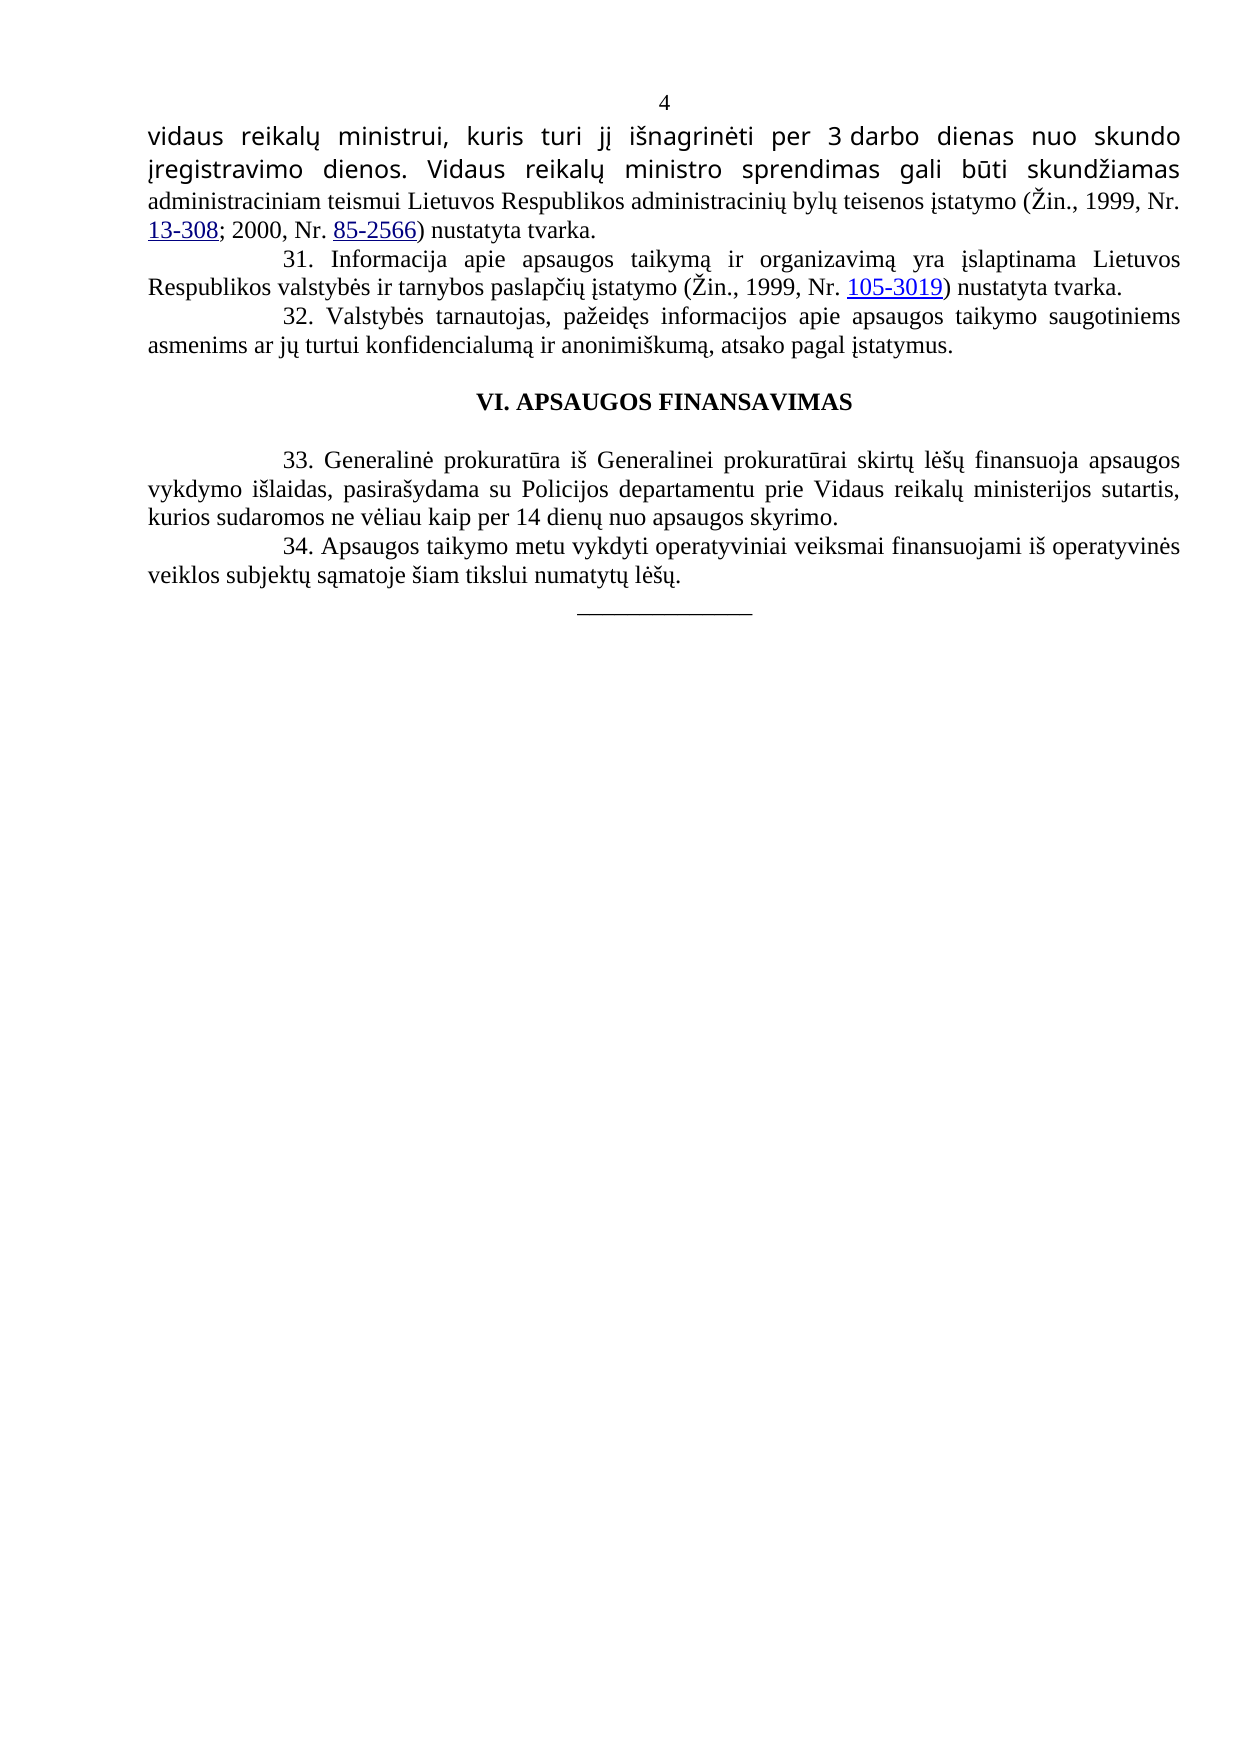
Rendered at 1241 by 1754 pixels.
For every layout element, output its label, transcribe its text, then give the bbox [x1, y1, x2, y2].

text 34. Apsaugos taikymo metu vykdyti operatyviniai veiksmai finansuojami iš operatyvinės veiklos subjektų sąmatoje šiam tikslui numatytų lėšų. [148, 531, 1181, 589]
text 32. Valstybės tarnautojas, pažeidęs informacijos apie apsaugos taikymo saugotiniems asmenims ar jų turtui konfidencialumą ir anonimiškumą, atsako pagal įstatymus. [148, 301, 1181, 359]
text ______________ [148, 589, 1181, 617]
text VI. APSAUGOS FINANSAVIMAS [148, 387, 1181, 416]
text vidaus reikalų ministrui, kuris turi jį išnagrinėti per 3 darbo dienas nuo skundo įregistravimo dienos. Vidaus reikalų ministro sprendimas gali būti skundžiamas administraciniam teismui Lietuvos Respublikos administracinių bylų teisenos įstatymo (Žin., 1999, Nr. 13-308; 2000, Nr. 85-2566) nustatyta tvarka. [148, 118, 1181, 244]
text 31. Informacija apie apsaugos taikymą ir organizavimą yra įslaptinama Lietuvos Respublikos valstybės ir tarnybos paslapčių įstatymo (Žin., 1999, Nr. 105-3019) nustatyta tvarka. [148, 244, 1181, 301]
text 33. Generalinė prokuratūra iš Generalinei prokuratūrai skirtų lėšų finansuoja apsaugos vykdymo išlaidas, pasirašydama su Policijos departamentu prie Vidaus reikalų ministerijos sutartis, kurios sudaromos ne vėliau kaip per 14 dienų nuo apsaugos skyrimo. [148, 445, 1181, 531]
